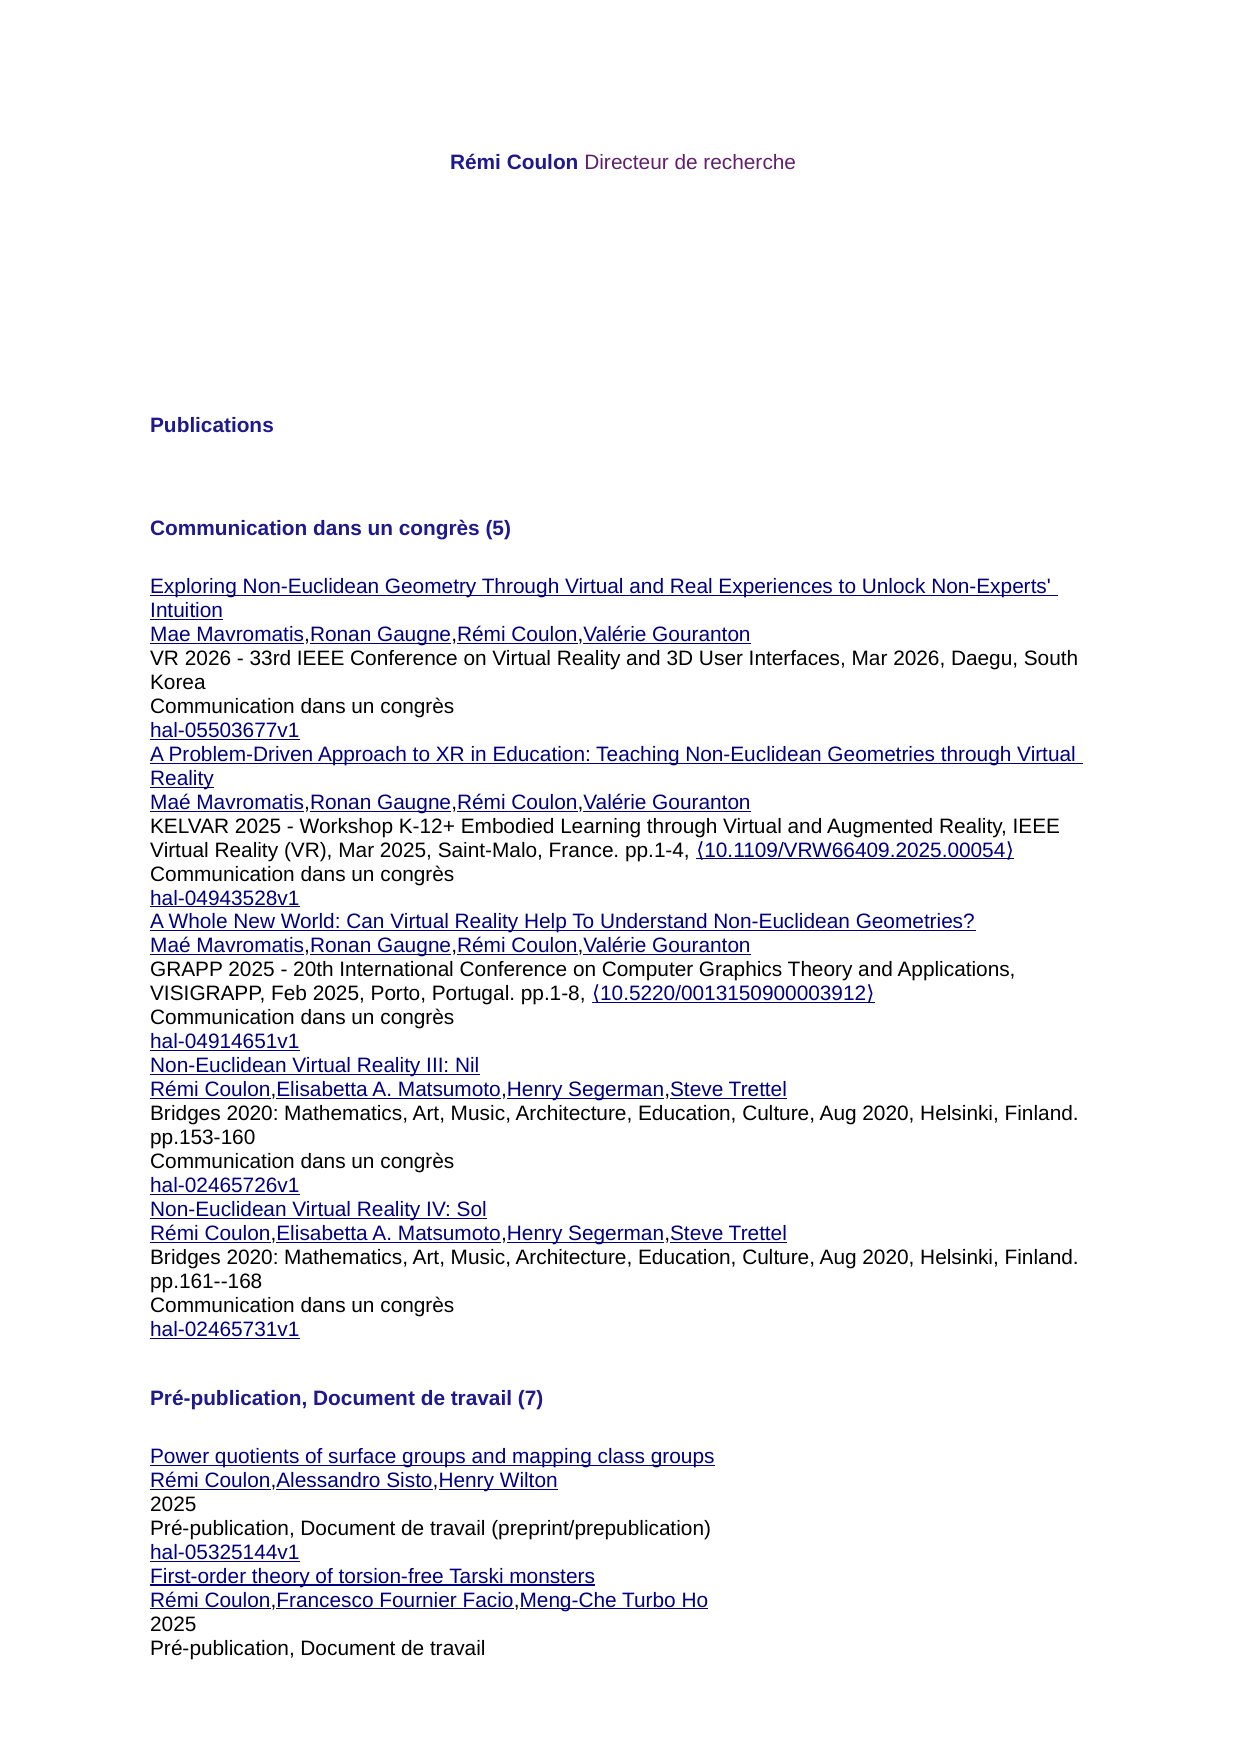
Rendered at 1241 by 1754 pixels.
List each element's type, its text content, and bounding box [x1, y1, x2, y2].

table_cell Non-Euclidean Virtual Reality IV: Sol Rémi Coulon,Elisabetta A. Matsumoto,Henry Segerman,Steve Trettel Bridges 2020: Mathematics, Art, Music, Architecture, Education, Culture, Aug 2020, Helsinki, Finland. pp.161--168 Communication dans un congrès hal-02465731v1 [150, 1197, 1090, 1341]
table_cell A Problem-Driven Approach to XR in Education: Teaching Non-Euclidean Geometries through Virtual Reality Maé Mavromatis,Ronan Gaugne,Rémi Coulon,Valérie Gouranton KELVAR 2025 - Workshop K-12+ Embodied Learning through Virtual and Augmented Reality, IEEE Virtual Reality (VR), Mar 2025, Saint-Malo, France. pp.1-4, ⟨10.1109/VRW66409.2025.00054⟩ Communication dans un congrès hal-04943528v1 [150, 742, 1090, 909]
subtitle Rémi Coulon Directeur de recherche [150, 150, 1090, 174]
table_cell First-order theory of torsion-free Tarski monsters Rémi Coulon,Francesco Fournier Facio,Meng-Che Turbo Ho 2025 Pré-publication, Document de travail [150, 1564, 1090, 1659]
subtitle Pré-publication, Document de travail (7) [150, 1385, 1090, 1409]
subtitle Communication dans un congrès (5) [150, 516, 1090, 539]
subtitle Publications [150, 412, 1090, 436]
table_cell Non-Euclidean Virtual Reality III: Nil Rémi Coulon,Elisabetta A. Matsumoto,Henry Segerman,Steve Trettel Bridges 2020: Mathematics, Art, Music, Architecture, Education, Culture, Aug 2020, Helsinki, Finland. pp.153-160 Communication dans un congrès hal-02465726v1 [150, 1053, 1090, 1197]
table_header Exploring Non-Euclidean Geometry Through Virtual and Real Experiences to Unlock Non-Experts' Intuition Mae Mavromatis,Ronan Gaugne,Rémi Coulon,Valérie Gouranton VR 2026 - 33rd IEEE Conference on Virtual Reality and 3D User Interfaces, Mar 2026, Daegu, South Korea Communication dans un congrès hal-05503677v1 [150, 574, 1090, 742]
table_header Power quotients of surface groups and mapping class groups Rémi Coulon,Alessandro Sisto,Henry Wilton 2025 Pré-publication, Document de travail (preprint/prepublication) hal-05325144v1 [150, 1444, 1090, 1563]
table_cell A Whole New World: Can Virtual Reality Help To Understand Non-Euclidean Geometries? Maé Mavromatis,Ronan Gaugne,Rémi Coulon,Valérie Gouranton GRAPP 2025 - 20th International Conference on Computer Graphics Theory and Applications, VISIGRAPP, Feb 2025, Porto, Portugal. pp.1-8, ⟨10.5220/0013150900003912⟩ Communication dans un congrès hal-04914651v1 [150, 909, 1090, 1053]
